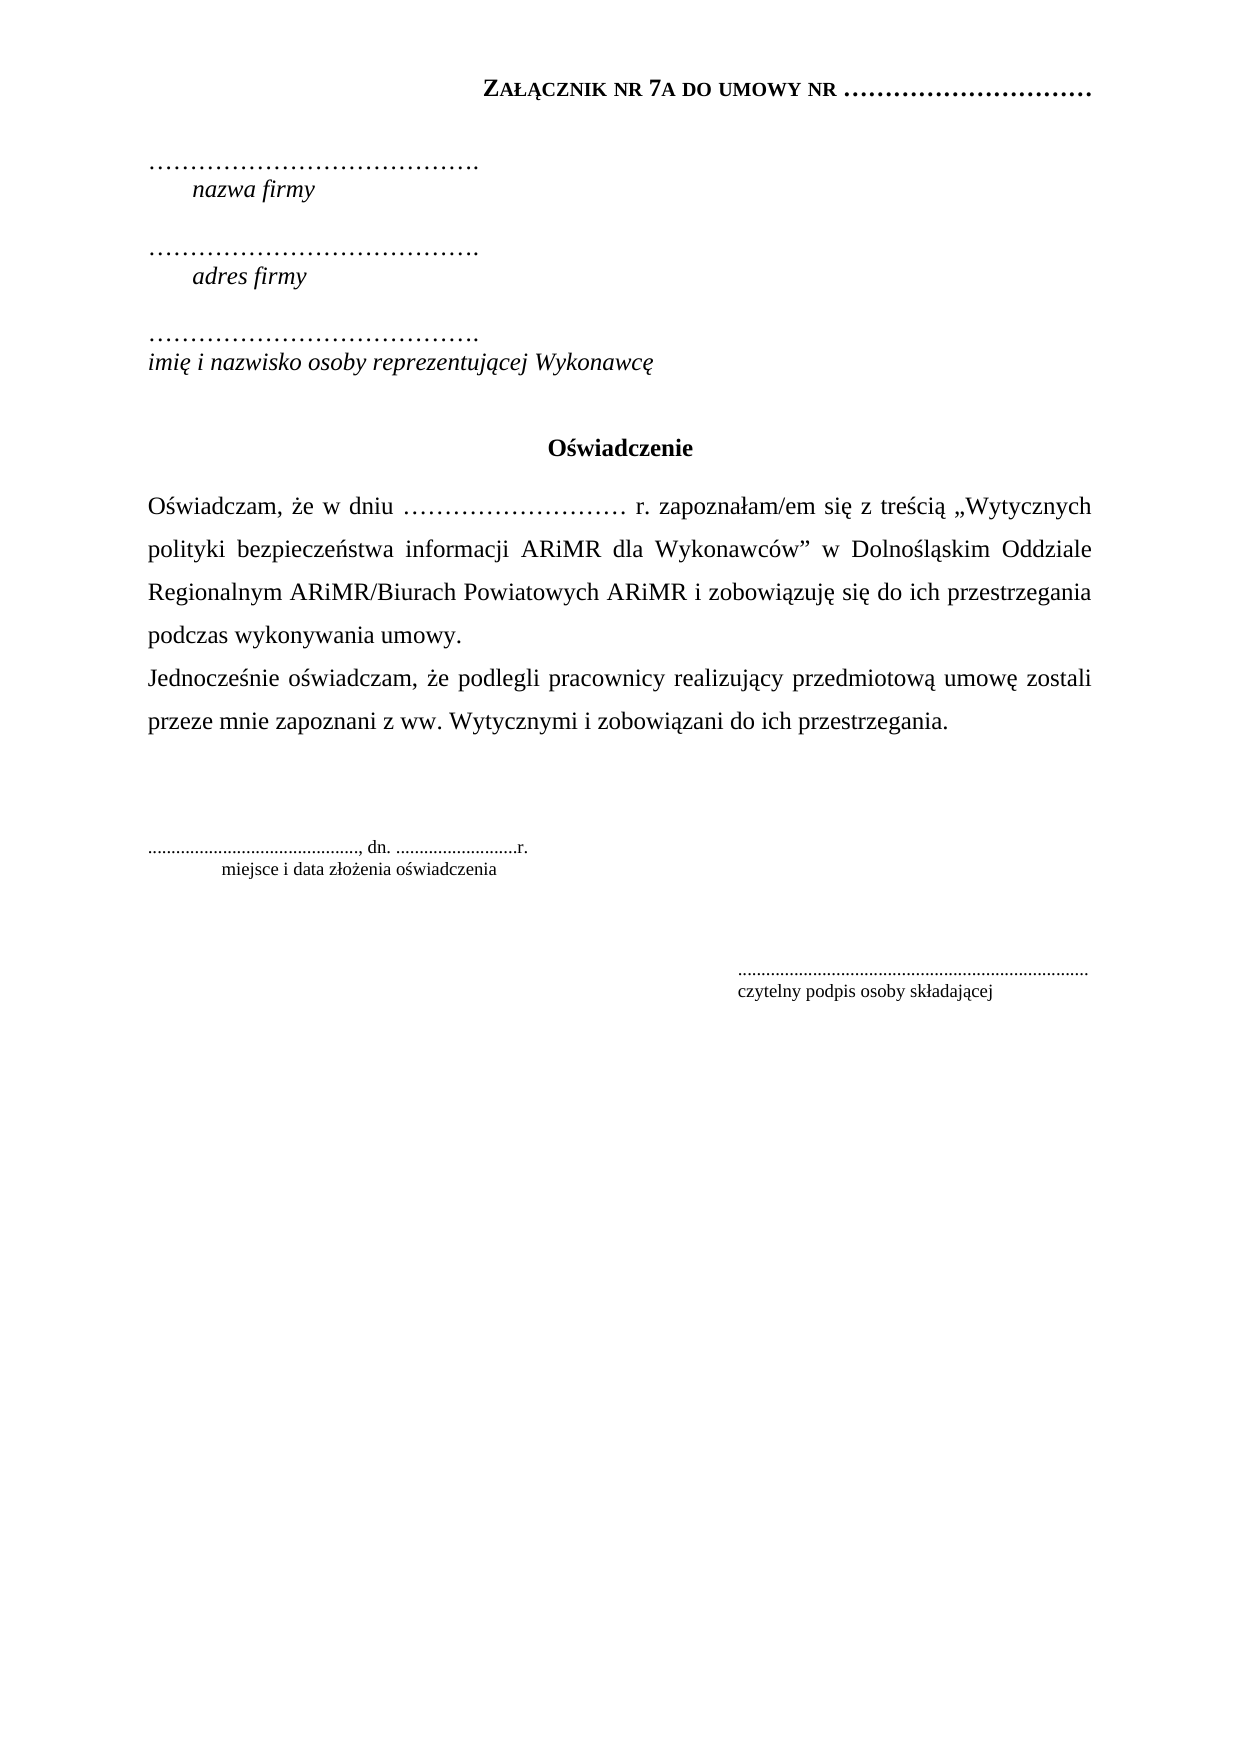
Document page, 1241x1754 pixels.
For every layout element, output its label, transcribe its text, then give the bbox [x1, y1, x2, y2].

text ............................................., dn. ..........................r. [148, 836, 1093, 857]
text imię i nazwisko osoby reprezentującej Wykonawcę [148, 347, 1093, 376]
text …………………………………. [148, 146, 1093, 174]
text …………………………………. [148, 232, 1093, 261]
text nazwa firmy [148, 174, 1093, 203]
text Oświadczenie [148, 433, 1093, 462]
text Jednocześnie oświadczam, że podlegli pracownicy realizujący przedmiotową umowę zostali przeze mnie zapoznani z ww. Wytycznymi i zobowiązani do ich przestrzegania. [148, 663, 1093, 735]
text Oświadczam, że w dniu ……………………… r. zapoznałam/em się z treścią „Wytycznych polityki bezpieczeństwa informacji ARiMR dla Wykonawców” w Dolnośląskim Oddziale Regionalnym ARiMR/Biurach Powiatowych ARiMR i zobowiązuję się do ich przestrzegania podczas wykonywania umowy. [148, 491, 1093, 649]
text Załącznik nr 7a do umowy nr ………………………… [148, 73, 1093, 103]
text czytelny podpis osoby składającej [148, 979, 1093, 1001]
text miejsce i data złożenia oświadczenia [148, 857, 1093, 879]
text adres firmy [148, 261, 1093, 289]
text …………………………………. [148, 318, 1093, 347]
text ........................................................................... [664, 958, 1093, 979]
